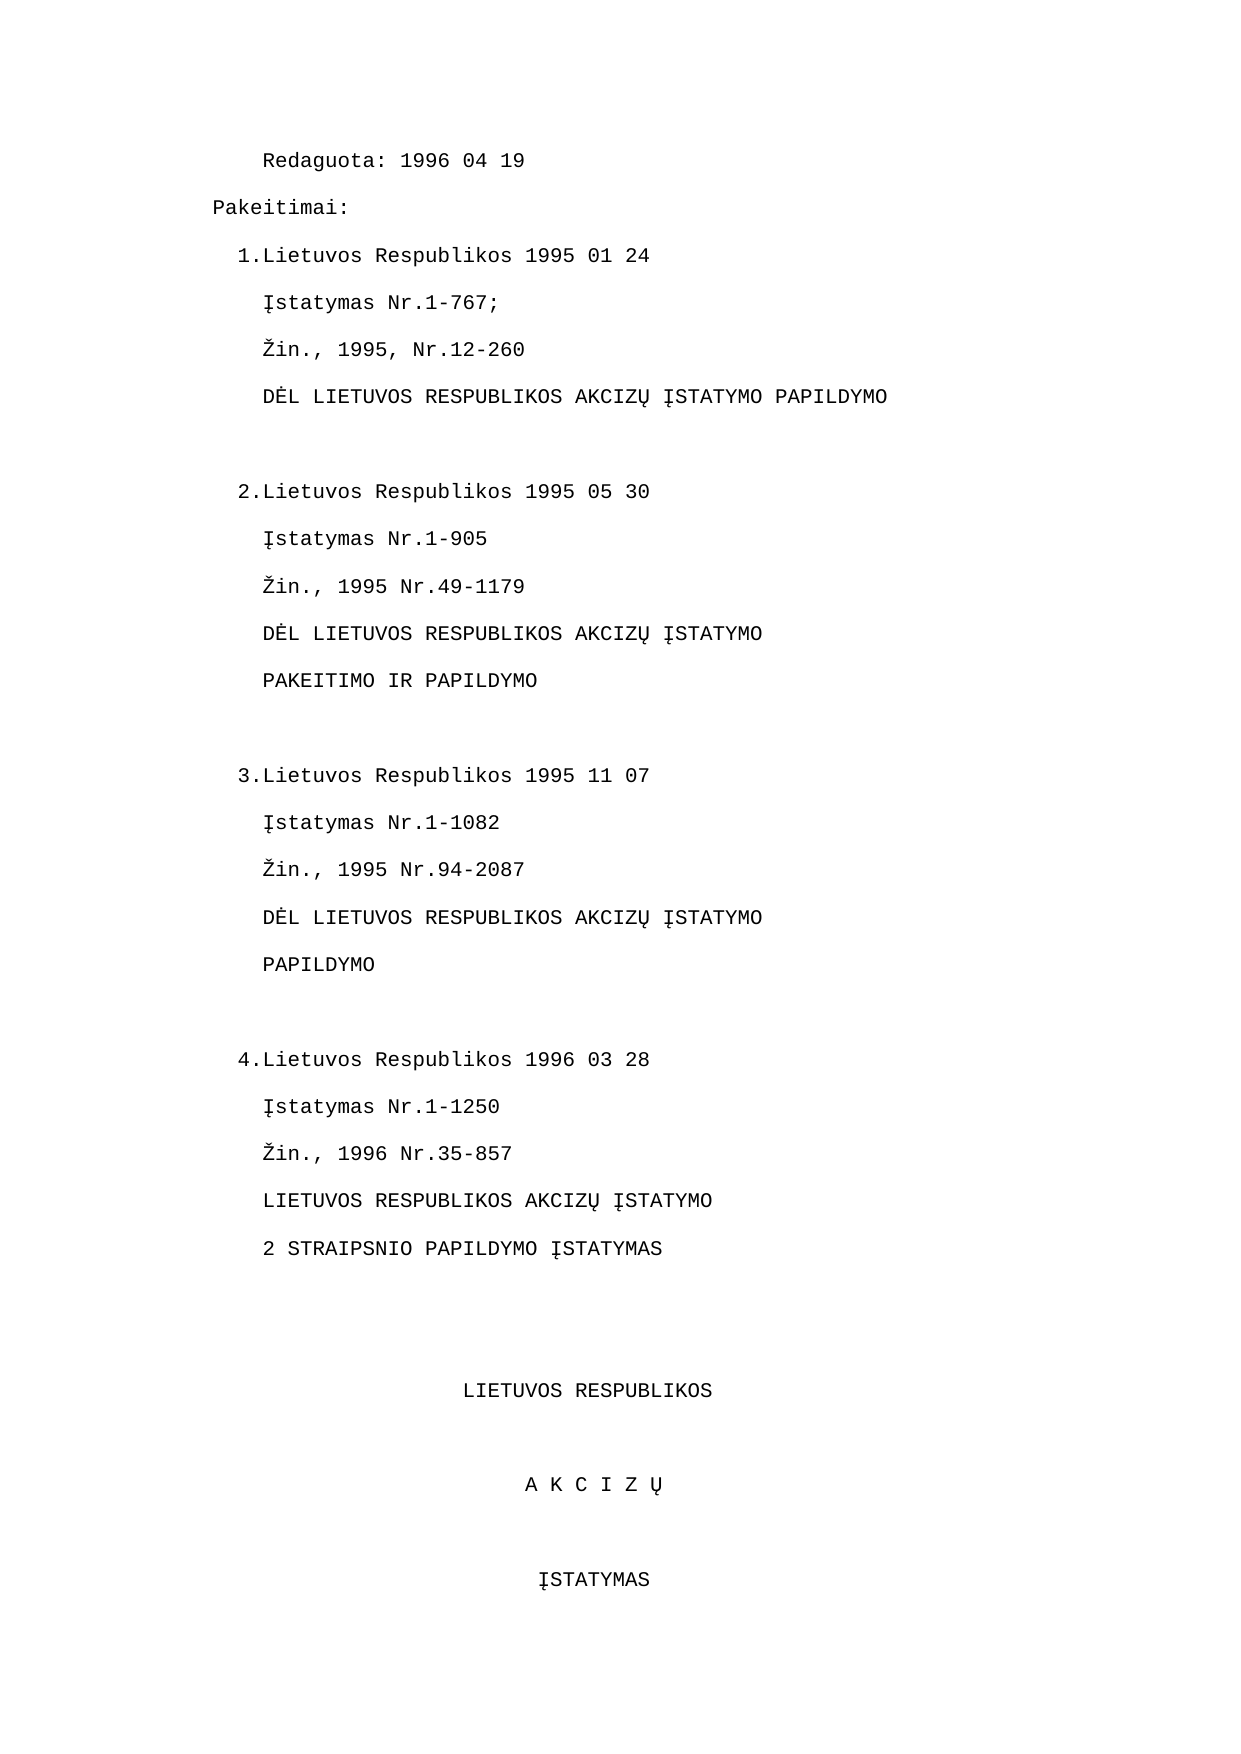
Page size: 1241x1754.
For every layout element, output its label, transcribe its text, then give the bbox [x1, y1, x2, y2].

text 2 STRAIPSNIO PAPILDYMO ĮSTATYMAS [187, 1238, 1053, 1261]
text Įstatymas Nr.1-905 [187, 528, 1053, 552]
text 1.Lietuvos Respublikos 1995 01 24 [187, 244, 1053, 268]
text Žin., 1996 Nr.35-857 [187, 1143, 1053, 1167]
text DĖL LIETUVOS RESPUBLIKOS AKCIZŲ ĮSTATYMO [187, 623, 1053, 647]
text Įstatymas Nr.1-1250 [187, 1096, 1053, 1119]
text Pakeitimai: [187, 197, 1053, 221]
text 2.Lietuvos Respublikos 1995 05 30 [187, 481, 1053, 505]
text LIETUVOS RESPUBLIKOS AKCIZŲ ĮSTATYMO [187, 1190, 1053, 1214]
text Žin., 1995, Nr.12-260 [187, 339, 1053, 363]
text A K C I Z Ų [187, 1474, 1053, 1498]
text LIETUVOS RESPUBLIKOS [187, 1379, 1053, 1403]
text PAPILDYMO [187, 954, 1053, 978]
text 4.Lietuvos Respublikos 1996 03 28 [187, 1048, 1053, 1072]
text Žin., 1995 Nr.94-2087 [187, 859, 1053, 883]
text Žin., 1995 Nr.49-1179 [187, 576, 1053, 599]
text Įstatymas Nr.1-767; [187, 292, 1053, 316]
text 3.Lietuvos Respublikos 1995 11 07 [187, 765, 1053, 788]
text DĖL LIETUVOS RESPUBLIKOS AKCIZŲ ĮSTATYMO [187, 907, 1053, 930]
text DĖL LIETUVOS RESPUBLIKOS AKCIZŲ ĮSTATYMO PAPILDYMO [187, 386, 1053, 410]
text PAKEITIMO IR PAPILDYMO [187, 670, 1053, 694]
text Įstatymas Nr.1-1082 [187, 812, 1053, 836]
text ĮSTATYMAS [187, 1569, 1053, 1592]
text Redaguota: 1996 04 19 [187, 150, 1053, 174]
